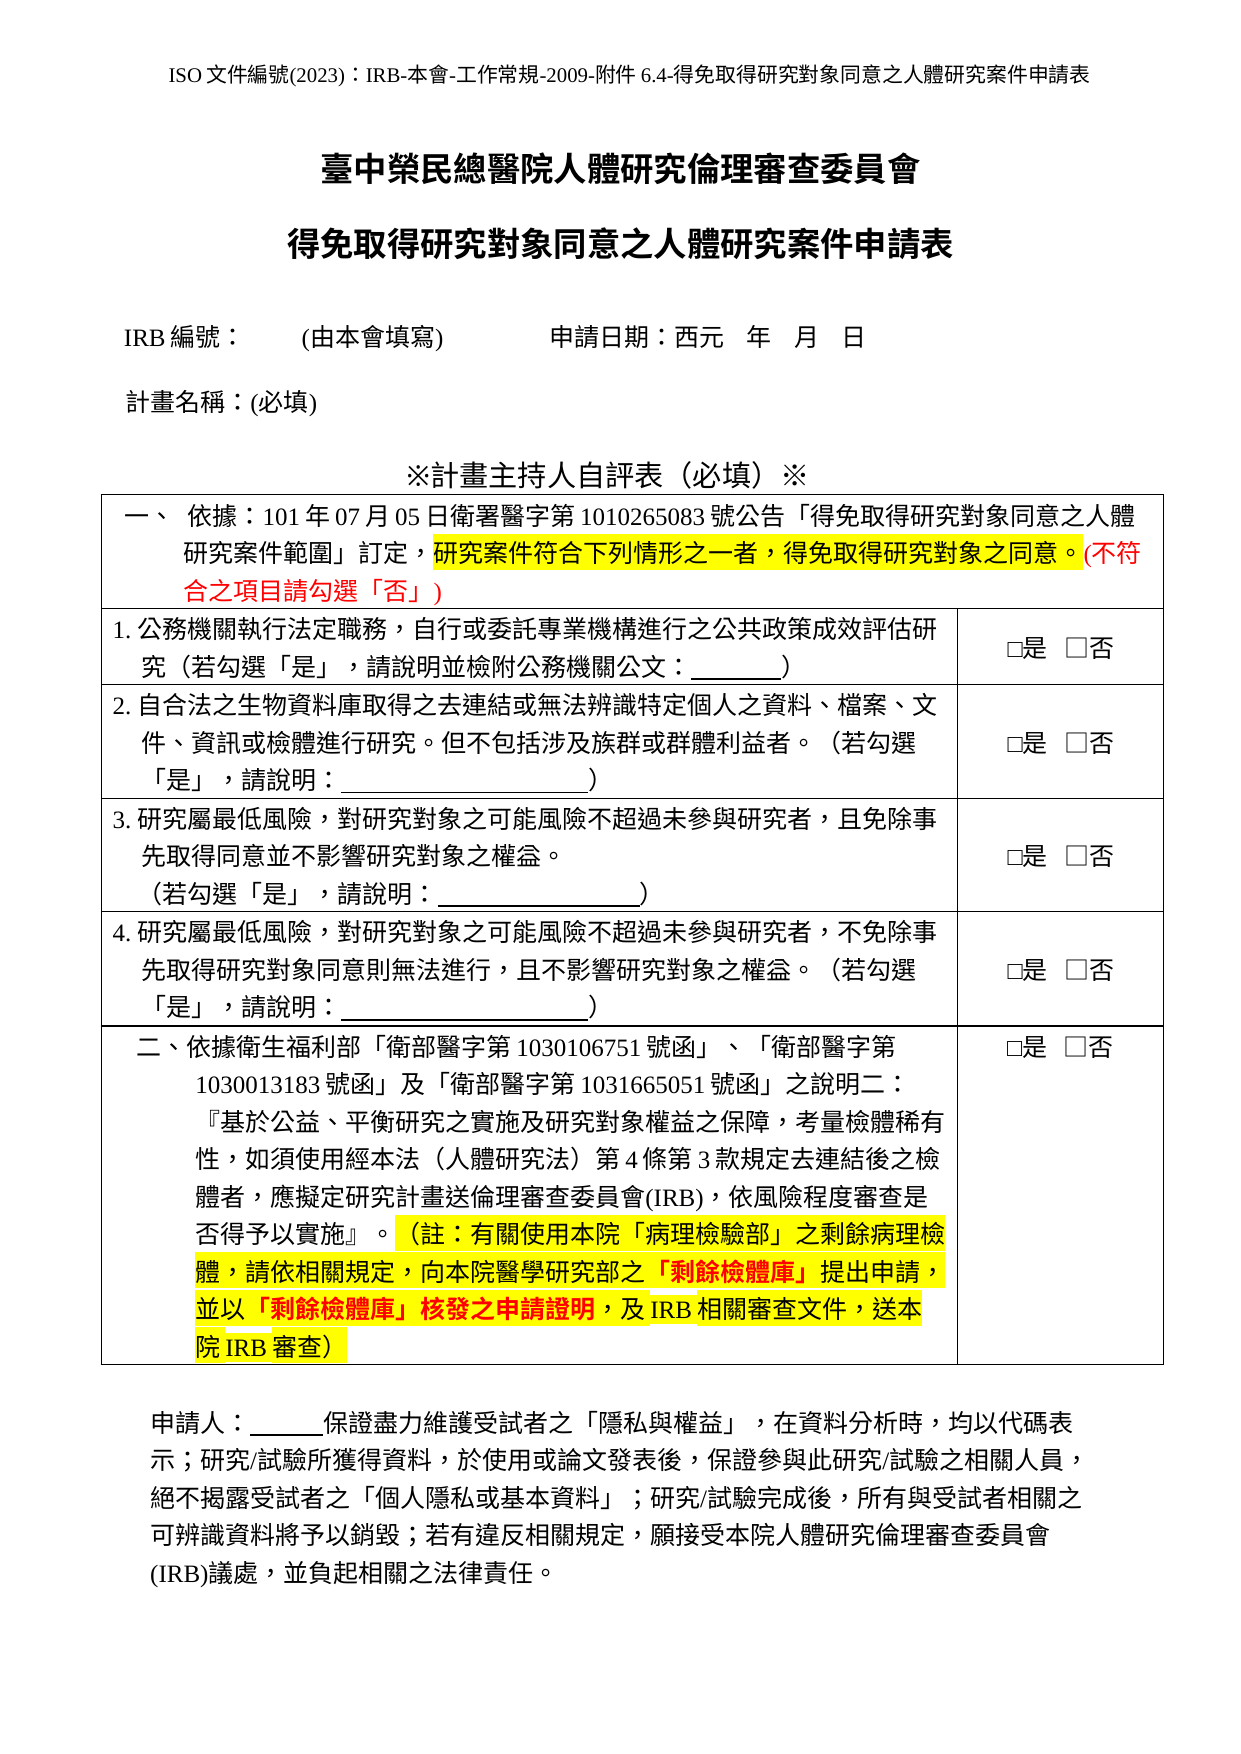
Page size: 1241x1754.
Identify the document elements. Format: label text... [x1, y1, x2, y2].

text 計畫名稱：(必填) [125, 382, 1090, 418]
table_cell □是 □否 [958, 912, 1163, 1024]
table_cell 1. 公務機關執行法定職務，自行或委託專業機構進行之公共政策成效評估研究（若勾選「是」，請說明並檢附公務機關公文： ） [102, 609, 957, 684]
table_header □是 □否 [958, 1027, 1163, 1364]
text 申請人： 保證盡力維護受試者之「隱私與權益」，在資料分析時，均以代碼表示；研究/試驗所獲得資料，於使用或論文發表後，保證參與此研究/試驗之相關人員，絕不揭露受試者之「個人隱私或基本資料」；研究/試驗完成後，所有與受試者相關之可辨識資料將予以銷毀；若有違反相關規定，願接受本院人體研究倫理審查委員會(IRB)議處，並負起相關之法律責任。 [150, 1403, 1090, 1590]
text ※計畫主持人自評表（必填）※ [125, 452, 1090, 494]
table_cell □是 □否 [958, 609, 1163, 684]
text 得免取得研究對象同意之人體研究案件申請表 [150, 205, 1090, 280]
text 臺中榮民總醫院人體研究倫理審查委員會 [150, 130, 1090, 205]
text IRB編號： (由本會填寫) 申請日期：西元 年 月 日 [124, 317, 1178, 353]
table_header 依據：101年07月05日衛署醫字第1010265083號公告「得免取得研究對象同意之人體研究案件範圍」訂定，研究案件符合下列情形之一者，得免取得研究對象之同意。(不符合之項目請勾選「否」) [102, 495, 1163, 608]
table_header 二、依據衛生福利部「衛部醫字第1030106751號函」、「衛部醫字第1030013183號函」及「衛部醫字第1031665051號函」之說明二：『基於公益、平衡研究之實施及研究對象權益之保障，考量檢體稀有性，如須使用經本法（人體研究法）第4條第3款規定去連結後之檢體者，應擬定研究計畫送倫理審查委員會(IRB)，依風險程度審查是否得予以實施』。（註：有關使用本院「病理檢驗部」之剩餘病理檢體，請依相關規定，向本院醫學研究部之「剩餘檢體庫」提出申請，並以「剩餘檢體庫」核發之申請證明，及IRB相關審查文件，送本院IRB審查） [102, 1027, 957, 1364]
table_cell 3. 研究屬最低風險，對研究對象之可能風險不超過未參與研究者，且免除事先取得同意並不影響研究對象之權益。 （若勾選「是」，請說明： ） [102, 799, 957, 911]
table_cell 4. 研究屬最低風險，對研究對象之可能風險不超過未參與研究者，不免除事先取得研究對象同意則無法進行，且不影響研究對象之權益。（若勾選「是」，請說明： ） [102, 912, 957, 1024]
table_cell 2. 自合法之生物資料庫取得之去連結或無法辨識特定個人之資料、檔案、文件、資訊或檢體進行研究。但不包括涉及族群或群體利益者。（若勾選「是」，請說明： ） [102, 685, 957, 797]
table_cell □是 □否 [958, 799, 1163, 911]
table_cell □是 □否 [958, 685, 1163, 797]
